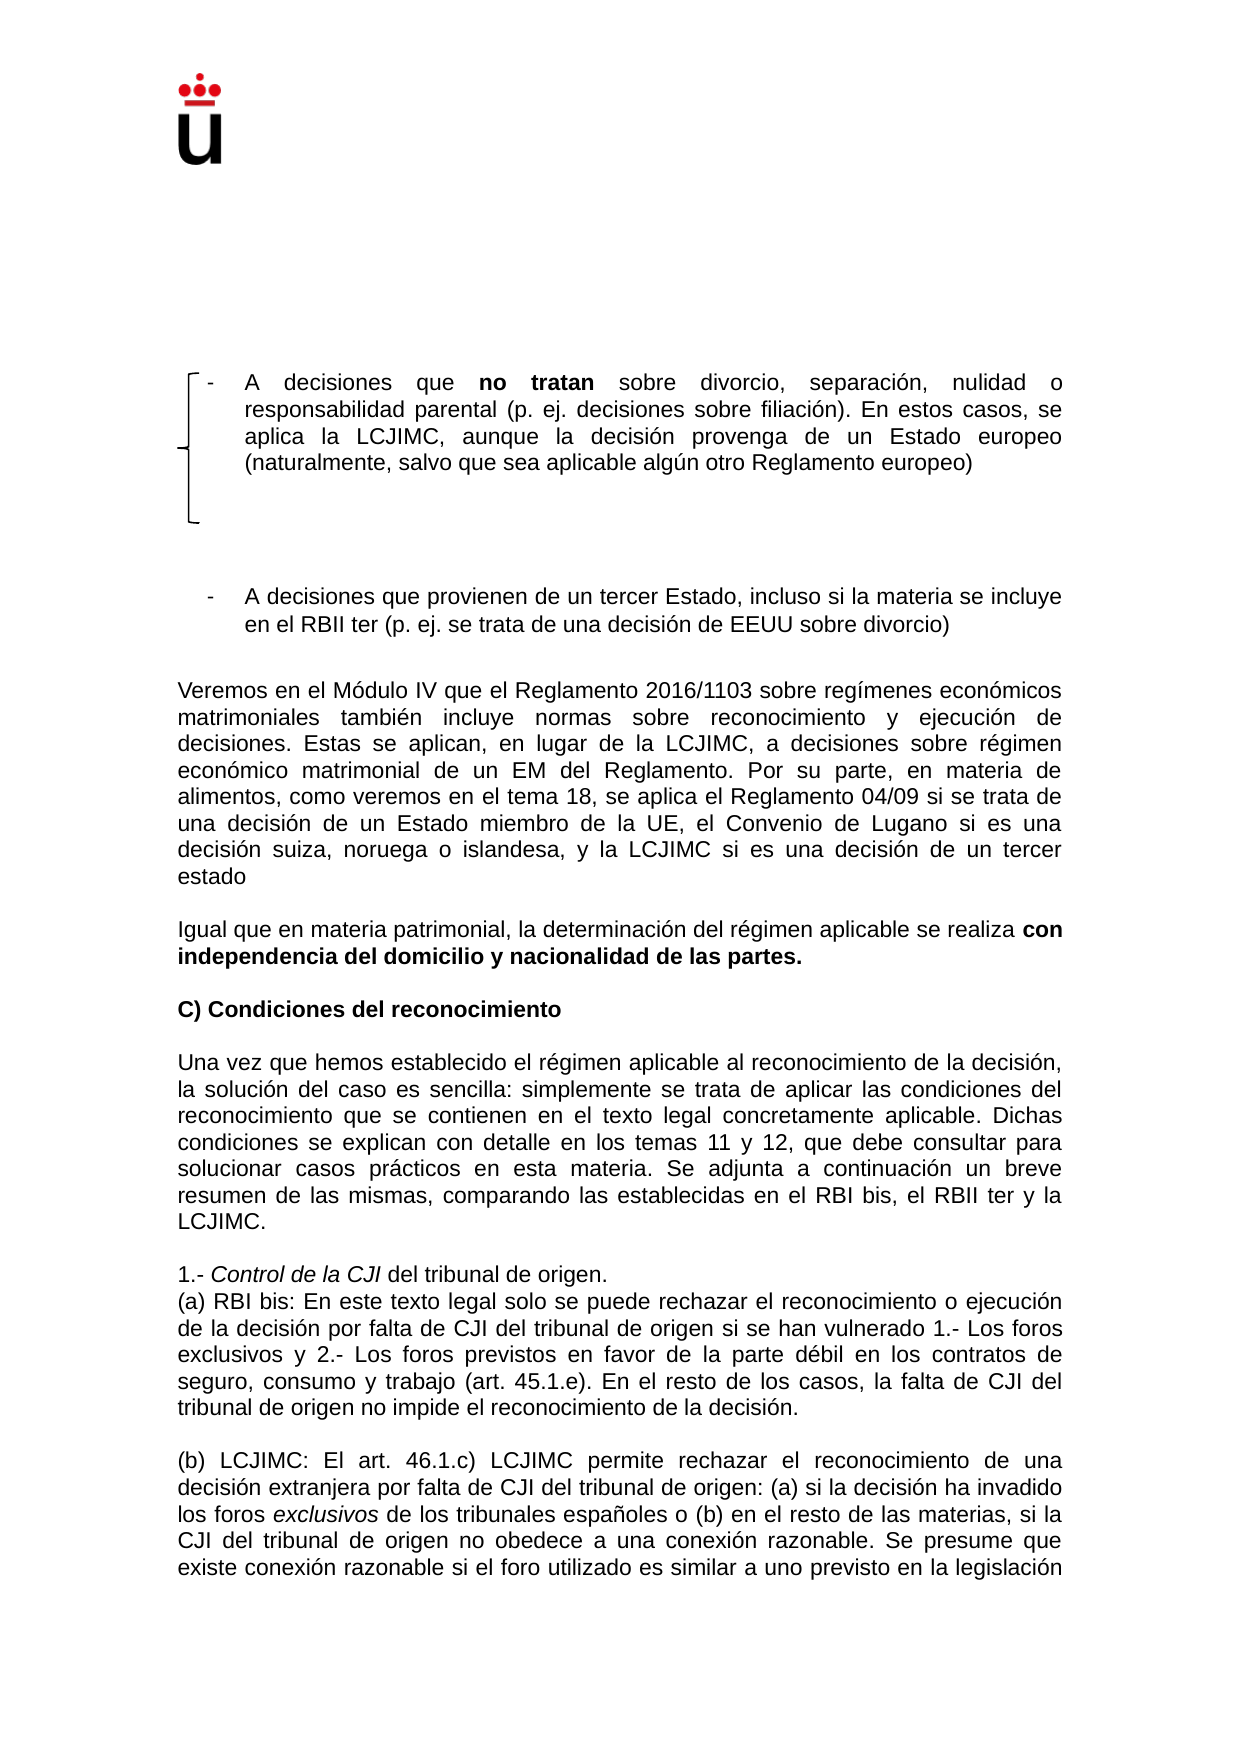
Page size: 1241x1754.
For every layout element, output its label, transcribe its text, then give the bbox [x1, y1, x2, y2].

text Una vez que hemos establecido el régimen aplicable al reconocimiento de la decisión, la solución del caso es sencilla: simplemente se trata de aplicar las condiciones del reconocimiento que se contienen en el texto legal concretamente aplicable. Dichas condiciones se explican con detalle en los temas 11 y 12, que debe consultar para solucionar casos prácticos en esta materia. Se adjunta a continuación un breve resumen de las mismas, comparando las establecidas en el RBI bis, el RBII ter y la LCJIMC. [177, 1049, 1063, 1235]
list A decisiones que no tratan sobre divorcio, separación, nulidad o responsabilidad parental (p. ej. decisiones sobre filiación). En estos casos, se aplica la LCJIMC, aunque la decisión provenga de un Estado europeo (naturalmente, salvo que sea aplicable algún otro Reglamento europeo) [207, 368, 1063, 476]
list A decisiones que provienen de un tercer Estado, incluso si la materia se incluye en el RBII ter (p. ej. se trata de una decisión de EEUU sobre divorcio) [207, 582, 1063, 637]
text C) Condiciones del reconocimiento [177, 996, 1063, 1022]
text 1.- Control de la CJI del tribunal de origen. [177, 1261, 1063, 1288]
text (a) RBI bis: En este texto legal solo se puede rechazar el reconocimiento o ejecución de la decisión por falta de CJI del tribunal de origen si se han vulnerado 1.- Los foros exclusivos y 2.- Los foros previstos en favor de la parte débil en los contratos de seguro, consumo y trabajo (art. 45.1.e). En el resto de los casos, la falta de CJI del tribunal de origen no impide el reconocimiento de la decisión. [177, 1288, 1063, 1421]
text Igual que en materia patrimonial, la determinación del régimen aplicable se realiza con independencia del domicilio y nacionalidad de las partes. [177, 916, 1063, 969]
text (b) LCJIMC: El art. 46.1.c) LCJIMC permite rechazar el reconocimiento de una decisión extranjera por falta de CJI del tribunal de origen: (a) si la decisión ha invadido los foros exclusivos de los tribunales españoles o (b) en el resto de las materias, si la CJI del tribunal de origen no obedece a una conexión razonable. Se presume que existe conexión razonable si el foro utilizado es similar a uno previsto en la legislación [177, 1447, 1063, 1580]
text Veremos en el Módulo IV que el Reglamento 2016/1103 sobre regímenes económicos matrimoniales también incluye normas sobre reconocimiento y ejecución de decisiones. Estas se aplican, en lugar de la LCJIMC, a decisiones sobre régimen económico matrimonial de un EM del Reglamento. Por su parte, en materia de alimentos, como veremos en el tema 18, se aplica el Reglamento 04/09 si se trata de una decisión de un Estado miembro de la UE, el Convenio de Lugano si es una decisión suiza, noruega o islandesa, y la LCJIMC si es una decisión de un tercer estado [177, 677, 1063, 889]
